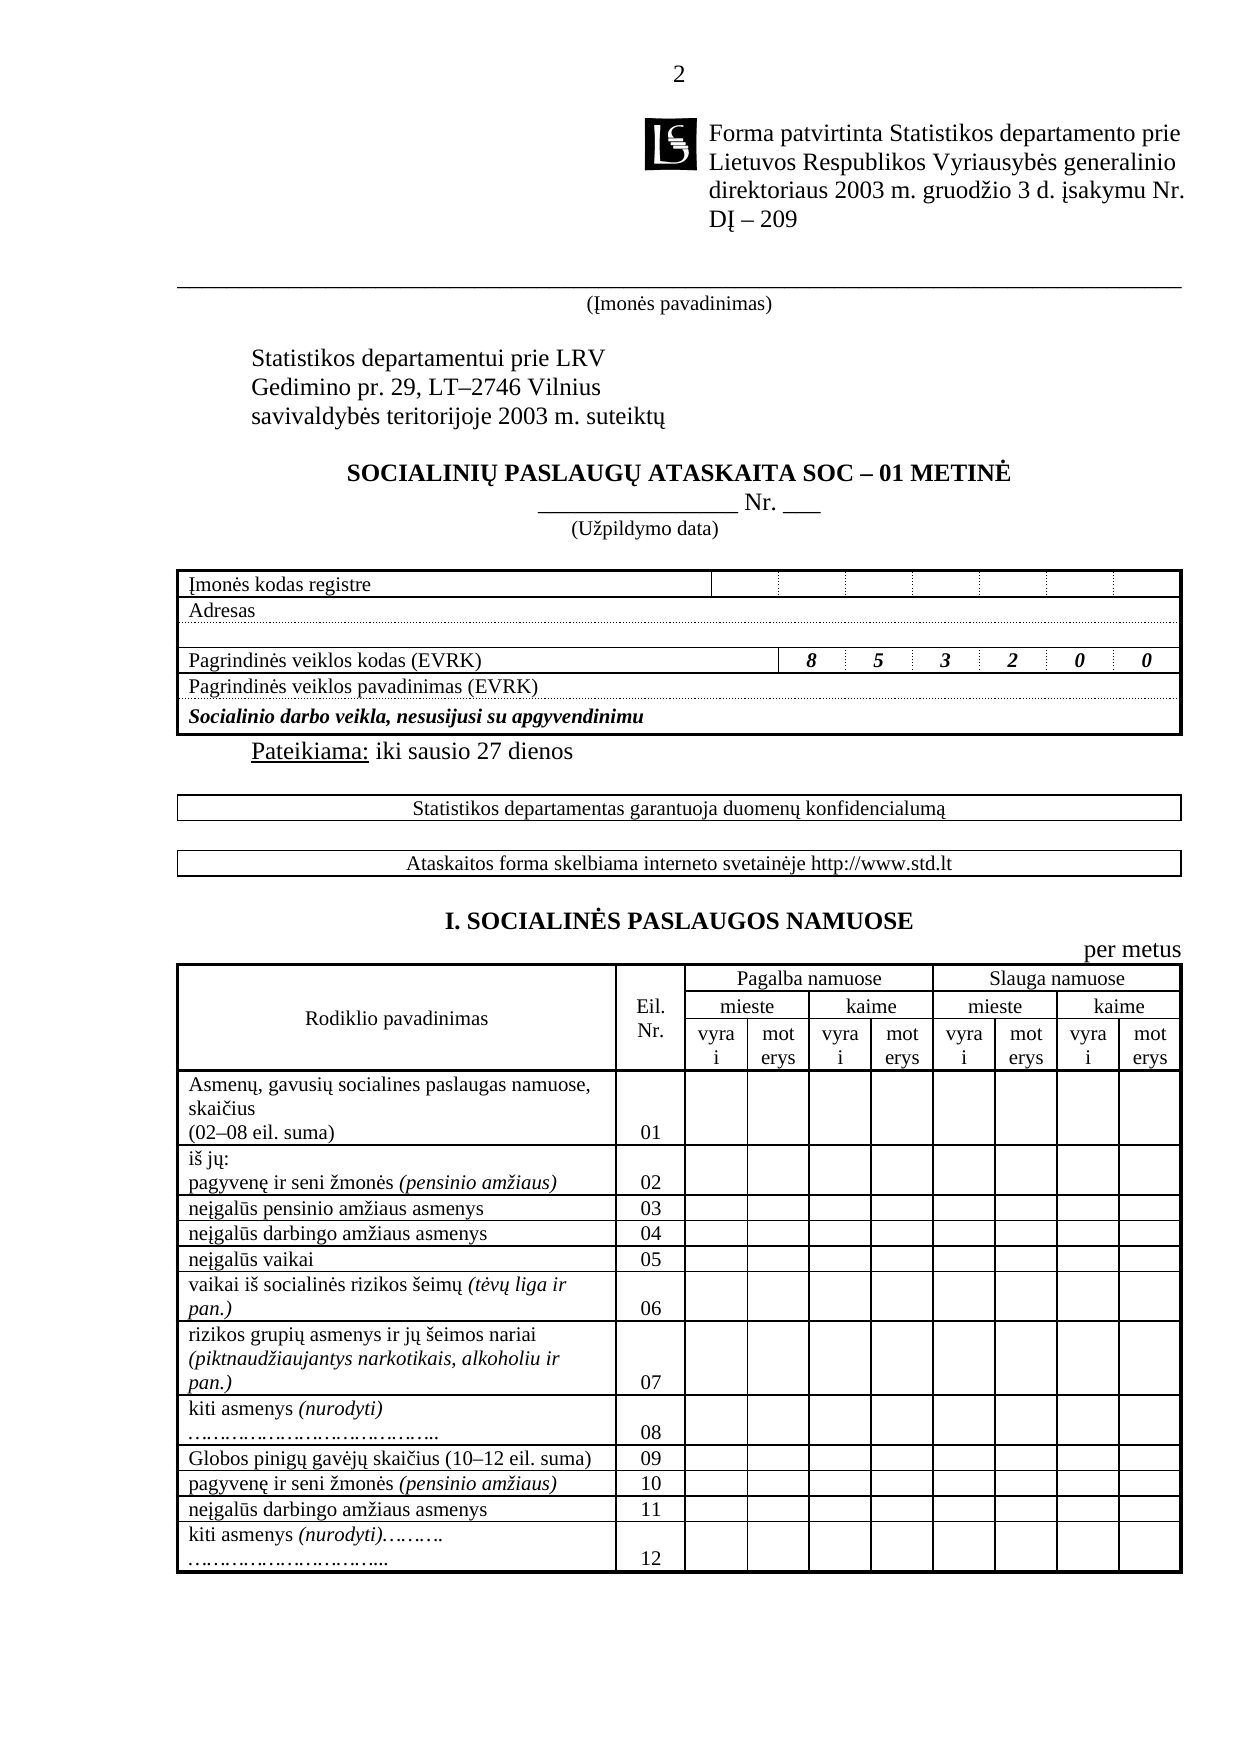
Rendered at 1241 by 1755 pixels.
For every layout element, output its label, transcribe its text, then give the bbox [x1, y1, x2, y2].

table_cell [1120, 1396, 1179, 1444]
table_cell [686, 1072, 747, 1144]
table_cell [872, 1446, 932, 1469]
table_cell [748, 1522, 808, 1570]
table_cell 11 [617, 1497, 684, 1521]
table_cell [748, 1471, 808, 1495]
table_cell 02 [617, 1146, 684, 1194]
table_cell [748, 1072, 808, 1144]
table_cell [996, 1196, 1056, 1219]
table_cell [872, 1471, 932, 1495]
text DĮ – 209 [177, 204, 1187, 233]
table_cell [1058, 1471, 1118, 1495]
table_cell [1058, 1072, 1118, 1144]
table_cell 8 [779, 648, 846, 672]
table_header [980, 572, 1047, 596]
table_cell mieste [686, 992, 808, 1018]
table_cell [996, 1272, 1056, 1320]
text per metus [177, 934, 1181, 963]
table_cell Globos pinigų gavėjų skaičius (10–12 eil. suma) [179, 1446, 615, 1469]
table_cell [934, 1446, 994, 1469]
table_header Įmonės kodas registre [179, 572, 711, 596]
table_cell [996, 1446, 1056, 1469]
table_cell [1120, 1322, 1179, 1394]
table_cell [934, 1247, 994, 1271]
table_cell [1120, 1471, 1179, 1495]
table_cell 0 [1047, 648, 1114, 672]
table_cell [748, 1247, 808, 1271]
table_cell Adresas [179, 598, 1179, 622]
table_cell [1058, 1396, 1118, 1444]
table_header Eil. Nr. [617, 966, 684, 1069]
table_cell [872, 1247, 932, 1271]
table_cell [810, 1221, 870, 1245]
table_cell [810, 1272, 870, 1320]
text ________________ Nr. ___ [177, 487, 1181, 516]
table_cell [1120, 1221, 1179, 1245]
table_cell vyrai [934, 1019, 994, 1069]
table_cell [810, 1322, 870, 1394]
table_header [846, 572, 913, 596]
table_cell [872, 1497, 932, 1521]
table_cell [686, 1446, 747, 1469]
table_cell 10 [617, 1471, 684, 1495]
table_cell [1120, 1072, 1179, 1144]
table_cell [810, 1522, 870, 1570]
table_cell [872, 1196, 932, 1219]
table_cell 0 [1114, 648, 1179, 672]
table_cell neįgalūs pensinio amžiaus asmenys [179, 1196, 615, 1219]
table_cell 08 [617, 1396, 684, 1444]
table_cell mieste [934, 992, 1056, 1018]
table_cell rizikos grupių asmenys ir jų šeimos nariai (piktnaudžiaujantys narkotikais, alkoholiu ir pan.) [179, 1322, 615, 1394]
table_cell [934, 1072, 994, 1144]
table_cell [872, 1146, 932, 1194]
table_header Pagalba namuose [686, 966, 932, 990]
table_cell [748, 1196, 808, 1219]
table_cell [686, 1221, 747, 1245]
text Statistikos departamentui prie LRV [177, 343, 1181, 372]
table_cell [934, 1497, 994, 1521]
table_cell [686, 1396, 747, 1444]
table_cell 5 [846, 648, 913, 672]
table_header Rodiklio pavadinimas [179, 966, 615, 1069]
text (Užpildymo data) [177, 516, 1181, 540]
text direktoriaus 2003 m. gruodžio 3 d. įsakymu Nr. [177, 176, 1187, 204]
table_cell [1058, 1247, 1118, 1271]
table_cell [686, 1272, 747, 1320]
text Pateikiama: iki sausio 27 dienos [177, 736, 1181, 765]
table_cell [872, 1221, 932, 1245]
table_cell [996, 1146, 1056, 1194]
table_cell [748, 1272, 808, 1320]
table_cell 2 [980, 648, 1047, 672]
table_cell moterys [1120, 1019, 1179, 1069]
table_cell moterys [748, 1019, 808, 1069]
table_cell [872, 1522, 932, 1570]
table_cell [1120, 1272, 1179, 1320]
table_cell [934, 1322, 994, 1394]
table_cell [810, 1247, 870, 1271]
table_header [712, 572, 778, 596]
table_cell [996, 1247, 1056, 1271]
table_cell [810, 1471, 870, 1495]
table_cell [934, 1272, 994, 1320]
table_header Statistikos departamentas garantuoja duomenų konfidencialumą [178, 796, 1180, 819]
table_cell 04 [617, 1221, 684, 1245]
text Gedimino pr. 29, LT–2746 Vilnius [177, 372, 1181, 401]
table_cell [934, 1396, 994, 1444]
table_cell [872, 1072, 932, 1144]
table_cell kaime [1058, 992, 1179, 1018]
table_cell Socialinio darbo veikla, nesusijusi su apgyvendinimu [179, 698, 1179, 733]
table_cell [1058, 1497, 1118, 1521]
table_cell [810, 1396, 870, 1444]
table_cell [686, 1471, 747, 1495]
table_cell kiti asmenys (nurodyti)………………………………….. [179, 1396, 615, 1444]
table_cell [810, 1446, 870, 1469]
table_cell [1120, 1146, 1179, 1194]
table_cell neįgalūs vaikai [179, 1247, 615, 1271]
table_header [913, 572, 980, 596]
table_header [1114, 572, 1179, 596]
table_cell [996, 1396, 1056, 1444]
table_cell neįgalūs darbingo amžiaus asmenys [179, 1497, 615, 1521]
table_cell iš jų: pagyvenę ir seni žmonės (pensinio amžiaus) [179, 1146, 615, 1194]
table_cell kaime [810, 992, 932, 1018]
table_cell vyrai [686, 1019, 747, 1069]
table_cell [996, 1072, 1056, 1144]
table_cell [1120, 1522, 1179, 1570]
table_cell moterys [872, 1019, 932, 1069]
table_cell [996, 1471, 1056, 1495]
table_cell [934, 1146, 994, 1194]
table_cell [810, 1497, 870, 1521]
table_cell Asmenų, gavusių socialines paslaugas namuose, skaičius (02–08 eil. suma) [179, 1072, 615, 1144]
table_cell Pagrindinės veiklos pavadinimas (EVRK) [179, 674, 1179, 698]
text I. socialinės paslaugos namuose [177, 906, 1181, 934]
table_cell vaikai iš socialinės rizikos šeimų (tėvų liga ir pan.) [179, 1272, 615, 1320]
table_cell [1058, 1522, 1118, 1570]
table_cell [996, 1522, 1056, 1570]
table_cell 05 [617, 1247, 684, 1271]
table_cell [810, 1072, 870, 1144]
text Lietuvos Respublikos Vyriausybės generalinio [177, 147, 1187, 176]
table_cell [1120, 1247, 1179, 1271]
table_cell [748, 1446, 808, 1469]
table_cell [1058, 1221, 1118, 1245]
table_cell [934, 1522, 994, 1570]
table_cell 01 [617, 1072, 684, 1144]
text Forma patvirtinta Statistikos departamento prie [699, 118, 1187, 147]
table_cell [686, 1497, 747, 1521]
table_cell 07 [617, 1322, 684, 1394]
table_header Slauga namuose [934, 966, 1179, 990]
table_cell 12 [617, 1522, 684, 1570]
table_cell [748, 1146, 808, 1194]
table_cell vyrai [810, 1019, 870, 1069]
table_cell [686, 1322, 747, 1394]
table_cell [872, 1396, 932, 1444]
table_cell [810, 1196, 870, 1219]
table_cell [1058, 1272, 1118, 1320]
table_header [1047, 572, 1114, 596]
table_cell [1120, 1196, 1179, 1219]
table_cell [996, 1221, 1056, 1245]
table_cell [748, 1396, 808, 1444]
text socialinių paslaugų ataskaita soc – 01 metinė [177, 458, 1181, 487]
table_cell [1058, 1196, 1118, 1219]
table_cell [1120, 1497, 1179, 1521]
text (Įmonės pavadinimas) [177, 291, 1181, 315]
table_cell [872, 1322, 932, 1394]
text [177, 118, 644, 147]
table_cell kiti asmenys (nurodyti)……….…………………………... [179, 1522, 615, 1570]
table_cell [748, 1322, 808, 1394]
table_cell [748, 1221, 808, 1245]
table_cell neįgalūs darbingo amžiaus asmenys [179, 1221, 615, 1245]
table_cell moterys [996, 1019, 1056, 1069]
text savivaldybės teritorijoje 2003 m. suteiktų [177, 401, 1181, 430]
table_cell [996, 1322, 1056, 1394]
table_cell 09 [617, 1446, 684, 1469]
table_cell [1058, 1322, 1118, 1394]
table_cell [179, 622, 1179, 647]
table_cell [686, 1522, 747, 1570]
table_cell [686, 1146, 747, 1194]
table_cell [1058, 1146, 1118, 1194]
table_cell Pagrindinės veiklos kodas (EVRK) [179, 648, 778, 672]
table_cell 06 [617, 1272, 684, 1320]
table_cell [934, 1196, 994, 1219]
table_cell vyrai [1058, 1019, 1118, 1069]
table_cell [1058, 1446, 1118, 1469]
table_cell 03 [617, 1196, 684, 1219]
table_cell [748, 1497, 808, 1521]
table_cell [934, 1221, 994, 1245]
table_cell [934, 1471, 994, 1495]
table_cell [810, 1146, 870, 1194]
table_cell [686, 1196, 747, 1219]
table_cell [996, 1497, 1056, 1521]
table_cell [686, 1247, 747, 1271]
table_header [779, 572, 846, 596]
table_header Ataskaitos forma skelbiama interneto svetainėje http://www.std.lt [178, 851, 1180, 875]
table_cell [872, 1272, 932, 1320]
table_cell 3 [913, 648, 980, 672]
table_cell [1120, 1446, 1179, 1469]
table_cell pagyvenę ir seni žmonės (pensinio amžiaus) [179, 1471, 615, 1495]
